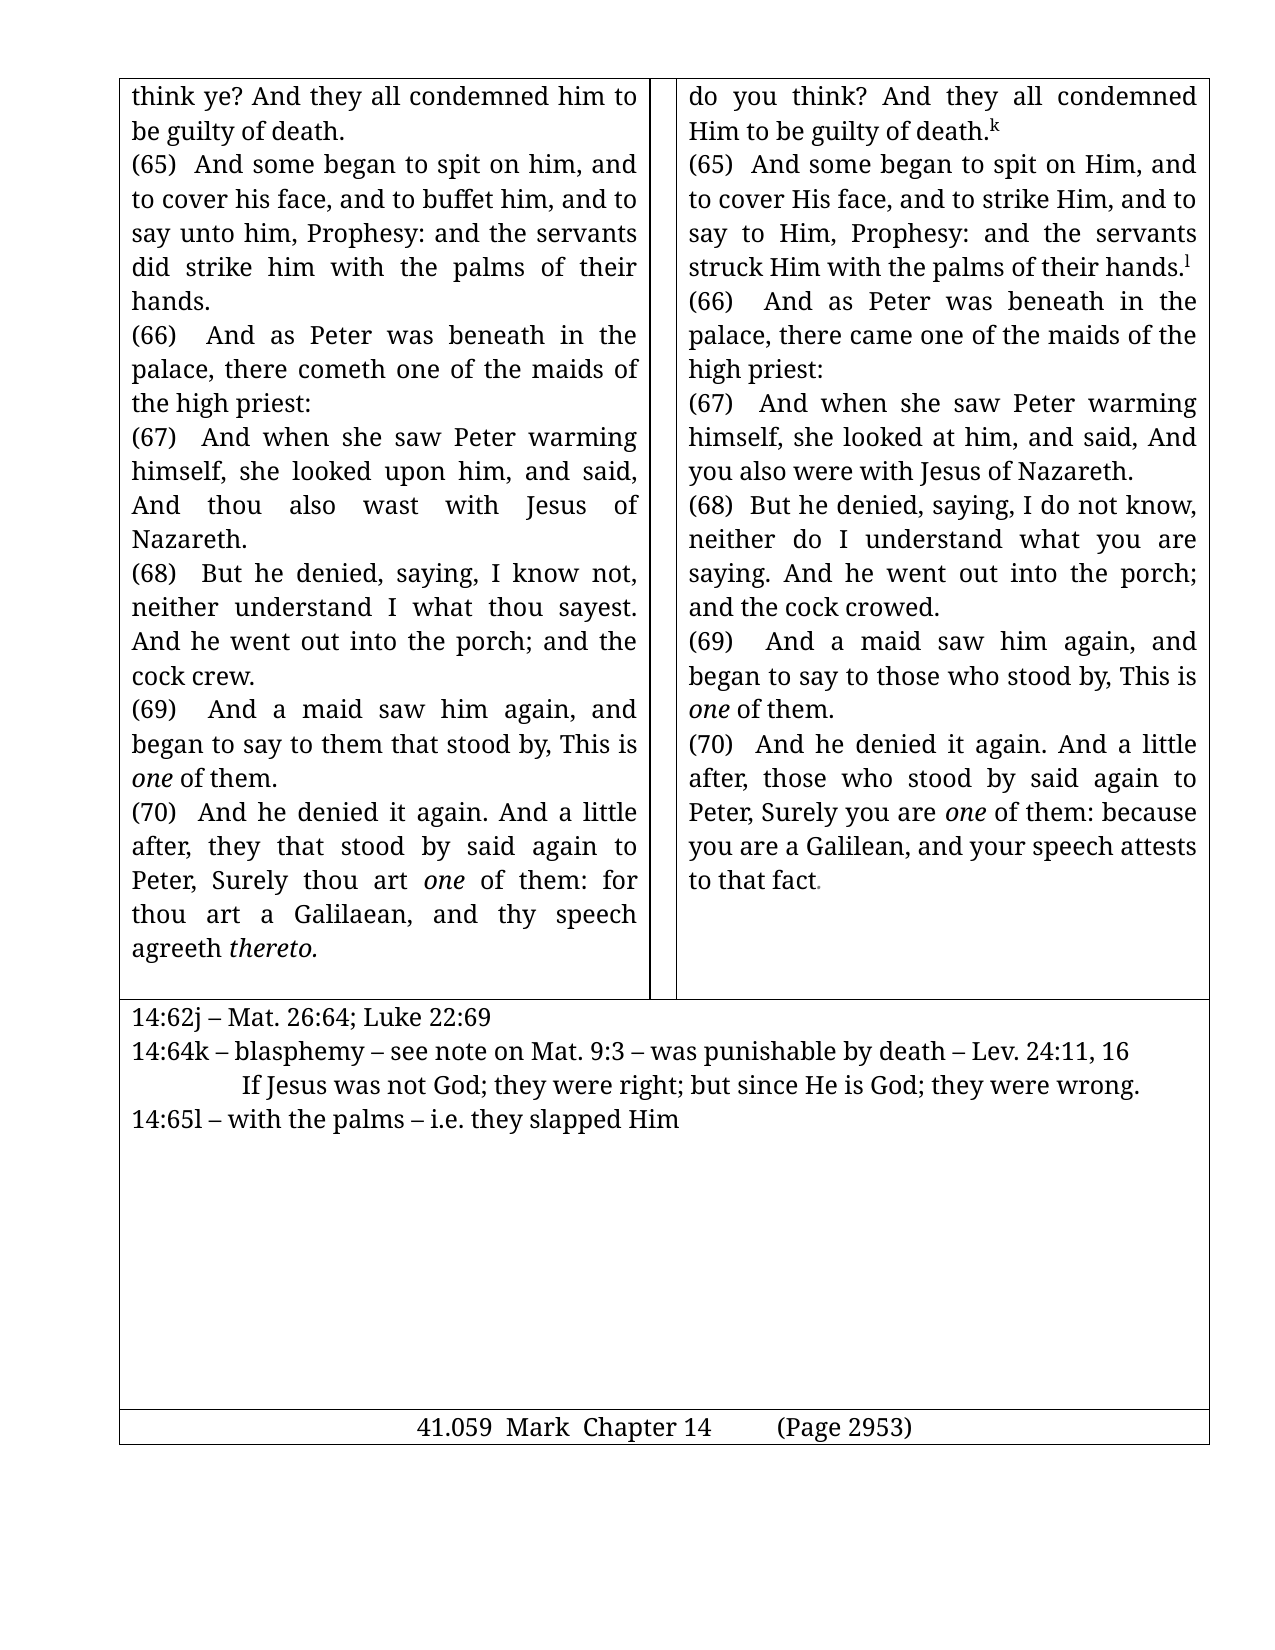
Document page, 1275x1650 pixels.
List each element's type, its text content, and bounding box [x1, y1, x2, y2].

table_cell 14:62j – Mat. 26:64; Luke 22:69 14:64k – blasphemy – see note on Mat. 9:3 – was punishable by death – Lev. 24:11, 16 If Jesus was not God; they were right; but since He is God; they were wrong. 14:65l – with the palms – i.e. they slapped Him [120, 1000, 1209, 1408]
table_cell think ye? And they all condemned him to be guilty of death. (65) And some began to spit on him, and to cover his face, and to buffet him, and to say unto him, Prophesy: and the servants did strike him with the palms of their hands. (66) And as Peter was beneath in the palace, there cometh one of the maids of the high priest: (67) And when she saw Peter warming himself, she looked upon him, and said, And thou also wast with Jesus of Nazareth. (68) But he denied, saying, I know not, neither understand I what thou sayest. And he went out into the porch; and the cock crew. (69) And a maid saw him again, and began to say to them that stood by, This is one of them. (70) And he denied it again. And a little after, they that stood by said again to Peter, Surely thou art one of them: for thou art a Galilaean, and thy speech agreeth thereto. [120, 79, 649, 999]
table_cell do you think? And they all condemned Him to be guilty of death.k (65) And some began to spit on Him, and to cover His face, and to strike Him, and to say to Him, Prophesy: and the servants struck Him with the palms of their hands.l (66) And as Peter was beneath in the palace, there came one of the maids of the high priest: (67) And when she saw Peter warming himself, she looked at him, and said, And you also were with Jesus of Nazareth. (68) But he denied, saying, I do not know, neither do I understand what you are saying. And he went out into the porch; and the cock crowed. (69) And a maid saw him again, and began to say to those who stood by, This is one of them. (70) And he denied it again. And a little after, those who stood by said again to Peter, Surely you are one of them: because you are a Galilean, and your speech attests to that fact. [677, 79, 1209, 999]
table_cell 41.059 Mark Chapter 14 (Page 2953) [120, 1410, 1209, 1444]
table_cell [651, 79, 676, 999]
